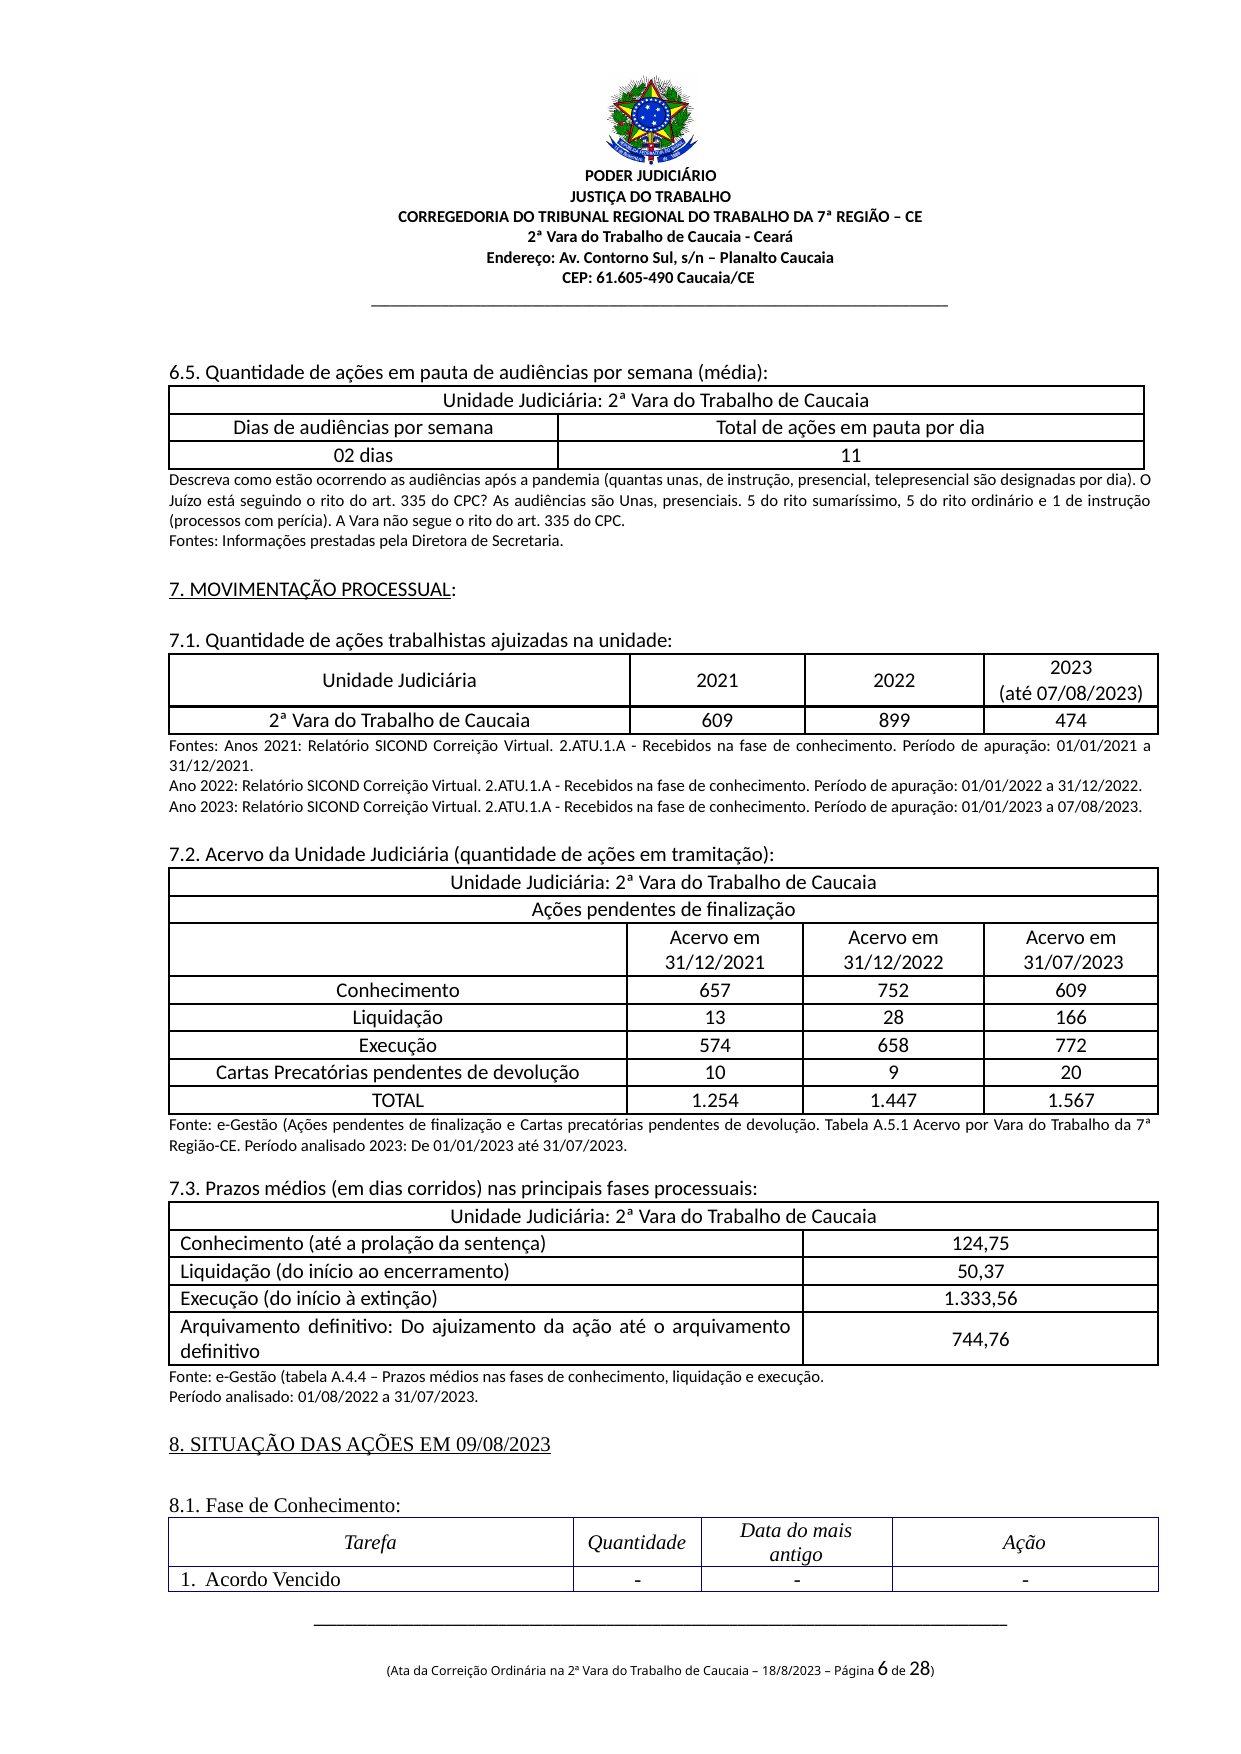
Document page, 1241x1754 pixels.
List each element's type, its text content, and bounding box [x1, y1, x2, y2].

subtitle Fontes: Anos 2021: Relatório SICOND Correição Virtual. 2.ATU.1.A - Recebidos na fase de conhecimento. Período de apuração: 01/01/2021 a 31/12/2021. [169, 735, 1152, 776]
subtitle 8. SITUAÇÃO DAS AÇÕES EM 09/08/2023 [169, 1432, 1152, 1456]
table_cell [170, 924, 626, 975]
table_cell 2ª Vara do Trabalho de Caucaia [170, 708, 629, 733]
table_cell Execução [170, 1032, 626, 1057]
table_cell 1. Acordo Vencido [169, 1567, 573, 1591]
table_cell Cartas Precatórias pendentes de devolução [170, 1060, 626, 1085]
subtitle Fonte: e-Gestão (tabela A.4.4 – Prazos médios nas fases de conhecimento, liquidação e execução. [169, 1366, 1152, 1386]
table_cell 20 [985, 1060, 1157, 1085]
table_cell Acervo em 31/07/2023 [985, 924, 1157, 975]
table_cell 02 dias [170, 442, 557, 467]
table_header Quantidade [574, 1518, 701, 1566]
subtitle Fontes: Informações prestadas pela Diretora de Secretaria. [169, 531, 1152, 551]
subtitle 7.2. Acervo da Unidade Judiciária (quantidade de ações em tramitação): [169, 842, 1152, 867]
table_cell Acervo em 31/12/2022 [804, 924, 983, 975]
subtitle 7. MOVIMENTAÇÃO PROCESSUAL: [169, 576, 1152, 602]
subtitle Ano 2022: Relatório SICOND Correição Virtual. 2.ATU.1.A - Recebidos na fase de conhecimento. Período de apuração: 01/01/2022 a 31/12/2022. [169, 776, 1152, 796]
table_cell Liquidação [170, 1005, 626, 1030]
table_cell Dias de audiências por semana [170, 415, 557, 440]
table_cell Conhecimento [170, 977, 626, 1002]
table_header Data do mais antigo [702, 1518, 892, 1566]
table_cell 10 [628, 1060, 802, 1085]
table_header Unidade Judiciária: 2ª Vara do Trabalho de Caucaia [170, 387, 1143, 412]
table_header Tarefa [169, 1518, 573, 1566]
table_cell Acervo em 31/12/2021 [628, 924, 802, 975]
table_header 2022 [806, 655, 983, 705]
table_cell 9 [804, 1060, 983, 1085]
table_header Ação [893, 1518, 1158, 1566]
table_cell Execução (do início à extinção) [170, 1286, 802, 1311]
subtitle 7.1. Quantidade de ações trabalhistas ajuizadas na unidade: [169, 627, 1152, 652]
table_cell 13 [628, 1005, 802, 1030]
table_cell 772 [985, 1032, 1157, 1057]
table_cell TOTAL [170, 1087, 626, 1112]
subtitle Descreva como estão ocorrendo as audiências após a pandemia (quantas unas, de instrução, presencial, telepresencial são designadas por dia). O Juízo está seguindo o rito do art. 335 do CPC? As audiências são Unas, presenciais. 5 do rito sumaríssimo, 5 do rito ordinário e 1 de instrução (processos com perícia). A Vara não segue o rito do art. 335 do CPC. [169, 469, 1152, 531]
table_header 2021 [631, 655, 804, 705]
table_cell 1.333,56 [804, 1286, 1157, 1311]
table_cell 474 [985, 708, 1157, 733]
table_cell - [893, 1567, 1158, 1591]
table_cell - [574, 1567, 701, 1591]
table_cell 50,37 [804, 1258, 1157, 1283]
table_cell 1.447 [804, 1087, 983, 1112]
table_cell Arquivamento definitivo: Do ajuizamento da ação até o arquivamento definitivo [170, 1313, 802, 1364]
subtitle 6.5. Quantidade de ações em pauta de audiências por semana (média): [169, 359, 1152, 385]
table_cell 657 [628, 977, 802, 1002]
table_cell 609 [985, 977, 1157, 1002]
table_cell Liquidação (do início ao encerramento) [170, 1258, 802, 1283]
table_header Unidade Judiciária [170, 655, 629, 705]
table_header 2023 (até 07/08/2023) [985, 655, 1157, 705]
table_cell 1.254 [628, 1087, 802, 1112]
table_cell 28 [804, 1005, 983, 1030]
subtitle 8.1. Fase de Conhecimento: [169, 1493, 1152, 1517]
table_header Unidade Judiciária: 2ª Vara do Trabalho de Caucaia [170, 869, 1157, 894]
table_cell 574 [628, 1032, 802, 1057]
table_cell 899 [806, 708, 983, 733]
table_cell 752 [804, 977, 983, 1002]
table_cell 658 [804, 1032, 983, 1057]
subtitle Ano 2023: Relatório SICOND Correição Virtual. 2.ATU.1.A - Recebidos na fase de conhecimento. Período de apuração: 01/01/2023 a 07/08/2023. [169, 796, 1152, 816]
table_cell Ações pendentes de finalização [170, 897, 1157, 922]
table_cell 609 [631, 708, 804, 733]
subtitle 7.3. Prazos médios (em dias corridos) nas principais fases processuais: [169, 1176, 1152, 1201]
table_cell Conhecimento (até a prolação da sentença) [170, 1231, 802, 1256]
table_cell 744,76 [804, 1313, 1157, 1364]
table_cell 11 [559, 442, 1143, 467]
table_cell 1.567 [985, 1087, 1157, 1112]
table_cell Total de ações em pauta por dia [559, 415, 1143, 440]
table_cell 124,75 [804, 1231, 1157, 1256]
table_cell - [702, 1567, 892, 1591]
table_header Unidade Judiciária: 2ª Vara do Trabalho de Caucaia [170, 1203, 1157, 1228]
subtitle Fonte: e-Gestão (Ações pendentes de finalização e Cartas precatórias pendentes de devolução. Tabela A.5.1 Acervo por Vara do Trabalho da 7ª Região-CE. Período analisado 2023: De 01/01/2023 até 31/07/2023. [169, 1115, 1152, 1155]
table_cell 166 [985, 1005, 1157, 1030]
picture [601, 73, 700, 166]
subtitle Período analisado: 01/08/2022 a 31/07/2023. [169, 1386, 1152, 1407]
